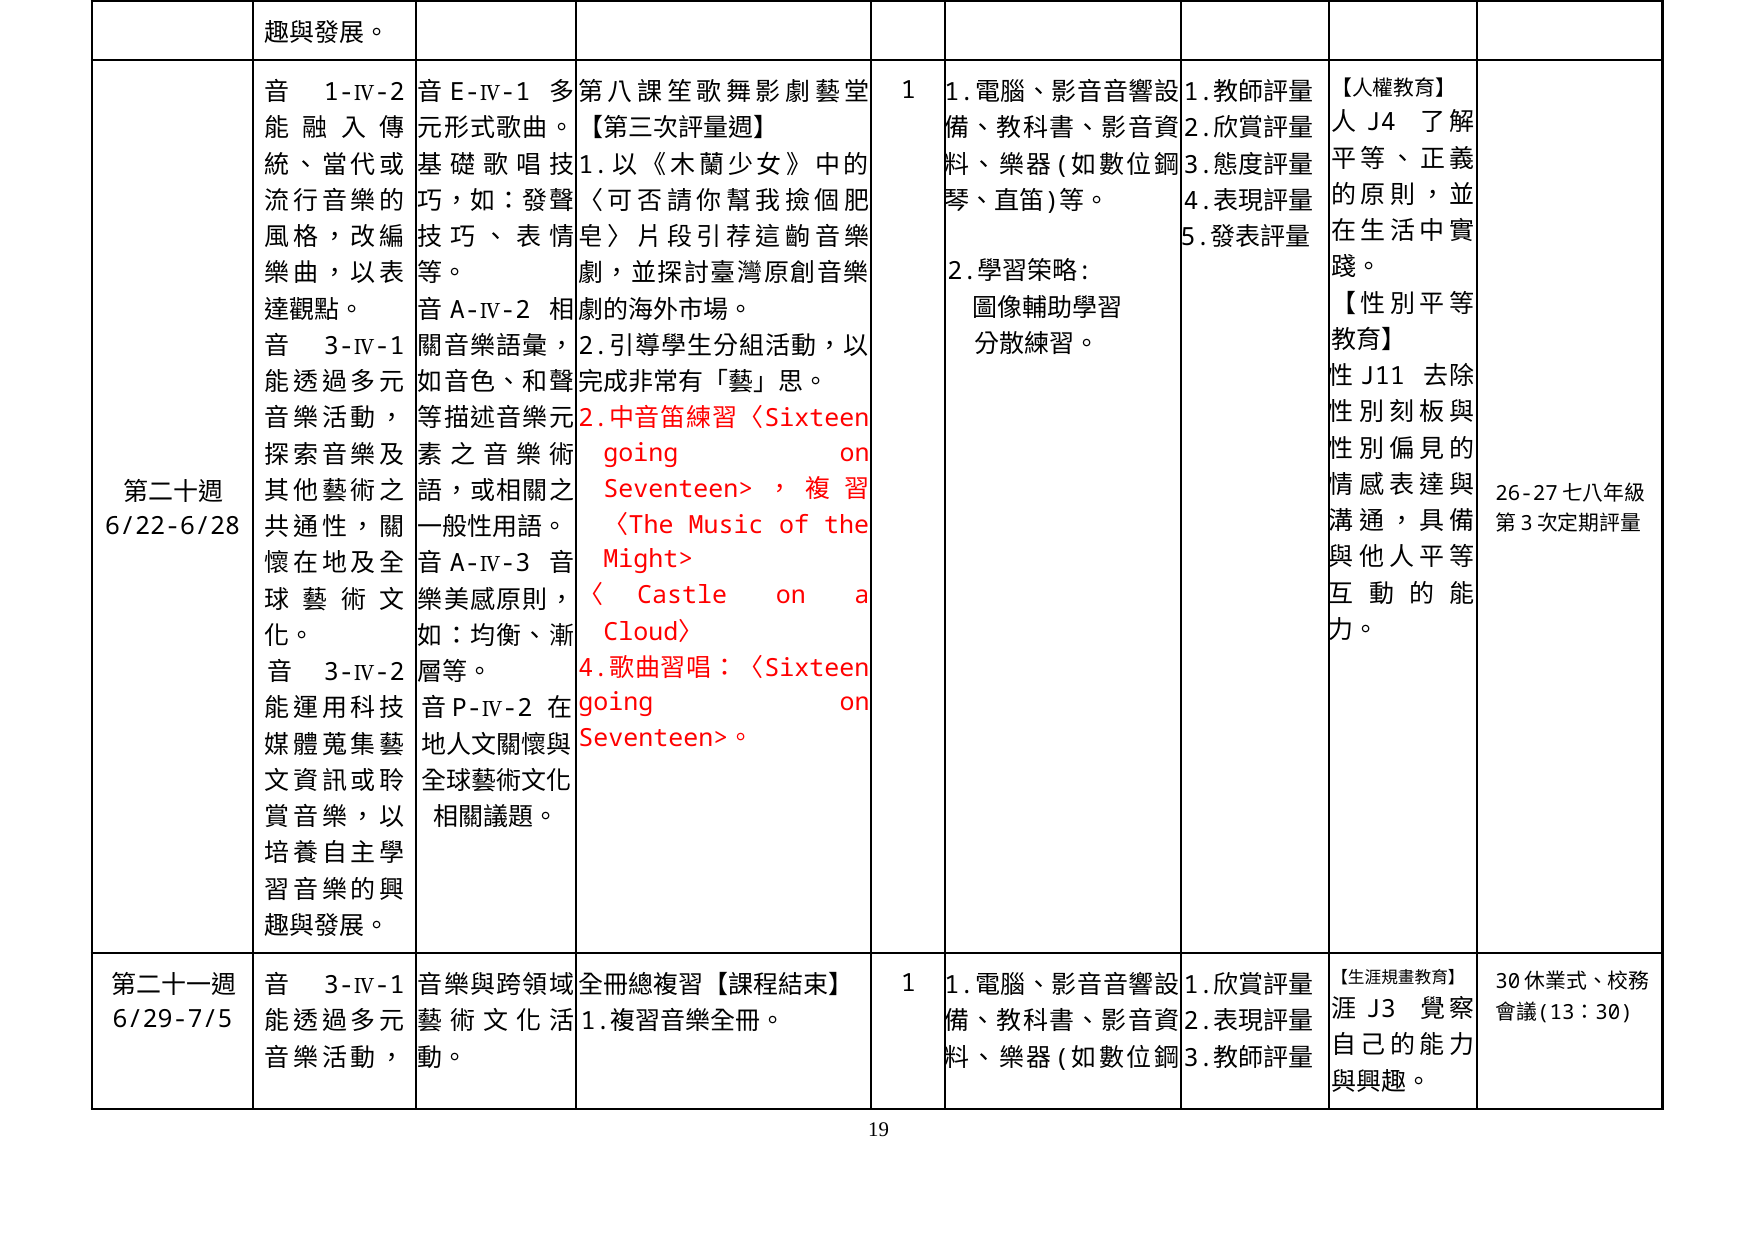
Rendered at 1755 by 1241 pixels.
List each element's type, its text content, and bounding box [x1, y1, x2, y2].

table_cell [417, 2, 575, 59]
table_cell 音樂與跨領域藝術文化活動。 [417, 954, 575, 1108]
table_cell 1.電腦、影音音響設備、教科書、影音資料、樂器(如數位鋼 [946, 954, 1180, 1108]
table_cell 音1-Ⅳ-2 能融入傳統、當代或流行音樂的風格，改編樂曲，以表達觀點。 音3-Ⅳ-1 能透過多元音樂活動，探索音樂及其他藝術之共通性，關懷在地及全球藝術文化。 音3-Ⅳ-2 能運用科技媒體蒐集藝文資訊或聆賞音樂，以培養自主學習音樂的興趣與發展。 [254, 61, 415, 952]
table_cell [1330, 2, 1476, 59]
table_cell 1.教師評量 2.欣賞評量 3.態度評量 4.表現評量 5.發表評量 [1182, 61, 1328, 952]
table_cell 音E-Ⅳ-1 多元形式歌曲。基礎歌唱技巧，如：發聲技巧、表情等。 音A-Ⅳ-2 相關音樂語彙，如音色、和聲等描述音樂元素之音樂術語，或相關之一般性用語。 音A-Ⅳ-3 音樂美感原則，如：均衡、漸層等。 音P-Ⅳ-2 在地人文關懷與全球藝術文化相關議題。 [417, 61, 575, 952]
table_cell 1 [872, 61, 944, 952]
table_cell 音3-Ⅳ-1 能透過多元音樂活動， [254, 954, 415, 1108]
table_cell 1.欣賞評量 2.表現評量 3.教師評量 [1182, 954, 1328, 1108]
table_cell 第二十一週6/29-7/5 [93, 954, 252, 1108]
table_cell [93, 2, 252, 59]
table_cell 第二十週6/22-6/28 [93, 61, 252, 952]
table_cell 全冊總複習【課程結束】 1.複習音樂全冊。 [577, 954, 870, 1108]
table_cell [946, 2, 1180, 59]
table_cell 26-27七八年級第3次定期評量 [1478, 61, 1661, 952]
table_cell [1478, 2, 1661, 59]
table_cell 趣與發展。 [254, 2, 415, 59]
table_cell 【人權教育】 人J4 了解平等、正義的原則，並在生活中實踐。 【性別平等教育】 性J11 去除性別刻板與性別偏見的情感表達與溝通，具備與他人平等互動的能力。 [1330, 61, 1476, 952]
table_cell 30休業式、校務會議(13：30) [1478, 954, 1661, 1108]
table_cell [1182, 2, 1328, 59]
table_cell 1.電腦、影音音響設備、教科書、影音資料、樂器(如數位鋼琴、直笛)等。 2.學習筞略: 圖像輔助學習 分散練習。 [946, 61, 1180, 952]
table_cell 第八課笙歌舞影劇藝堂【第三次評量週】 1.以《木蘭少女》中的〈可否請你幫我撿個肥皂〉片段引荐這齣音樂劇，並探討臺灣原創音樂劇的海外市場。 2.引導學生分組活動，以完成非常有「藝」思。 2.中音笛練習〈Sixteen going on Seventeen>，複習〈The Music of the Might> 〈Castle on a Cloud〉 4.歌曲習唱：〈Sixteen going on Seventeen>。 [577, 61, 870, 952]
table_cell [872, 2, 944, 59]
table_cell 【生涯規畫教育】 涯J3 覺察自己的能力與興趣。 [1330, 954, 1476, 1108]
table_cell 1 [872, 954, 944, 1108]
table_cell [577, 2, 870, 59]
